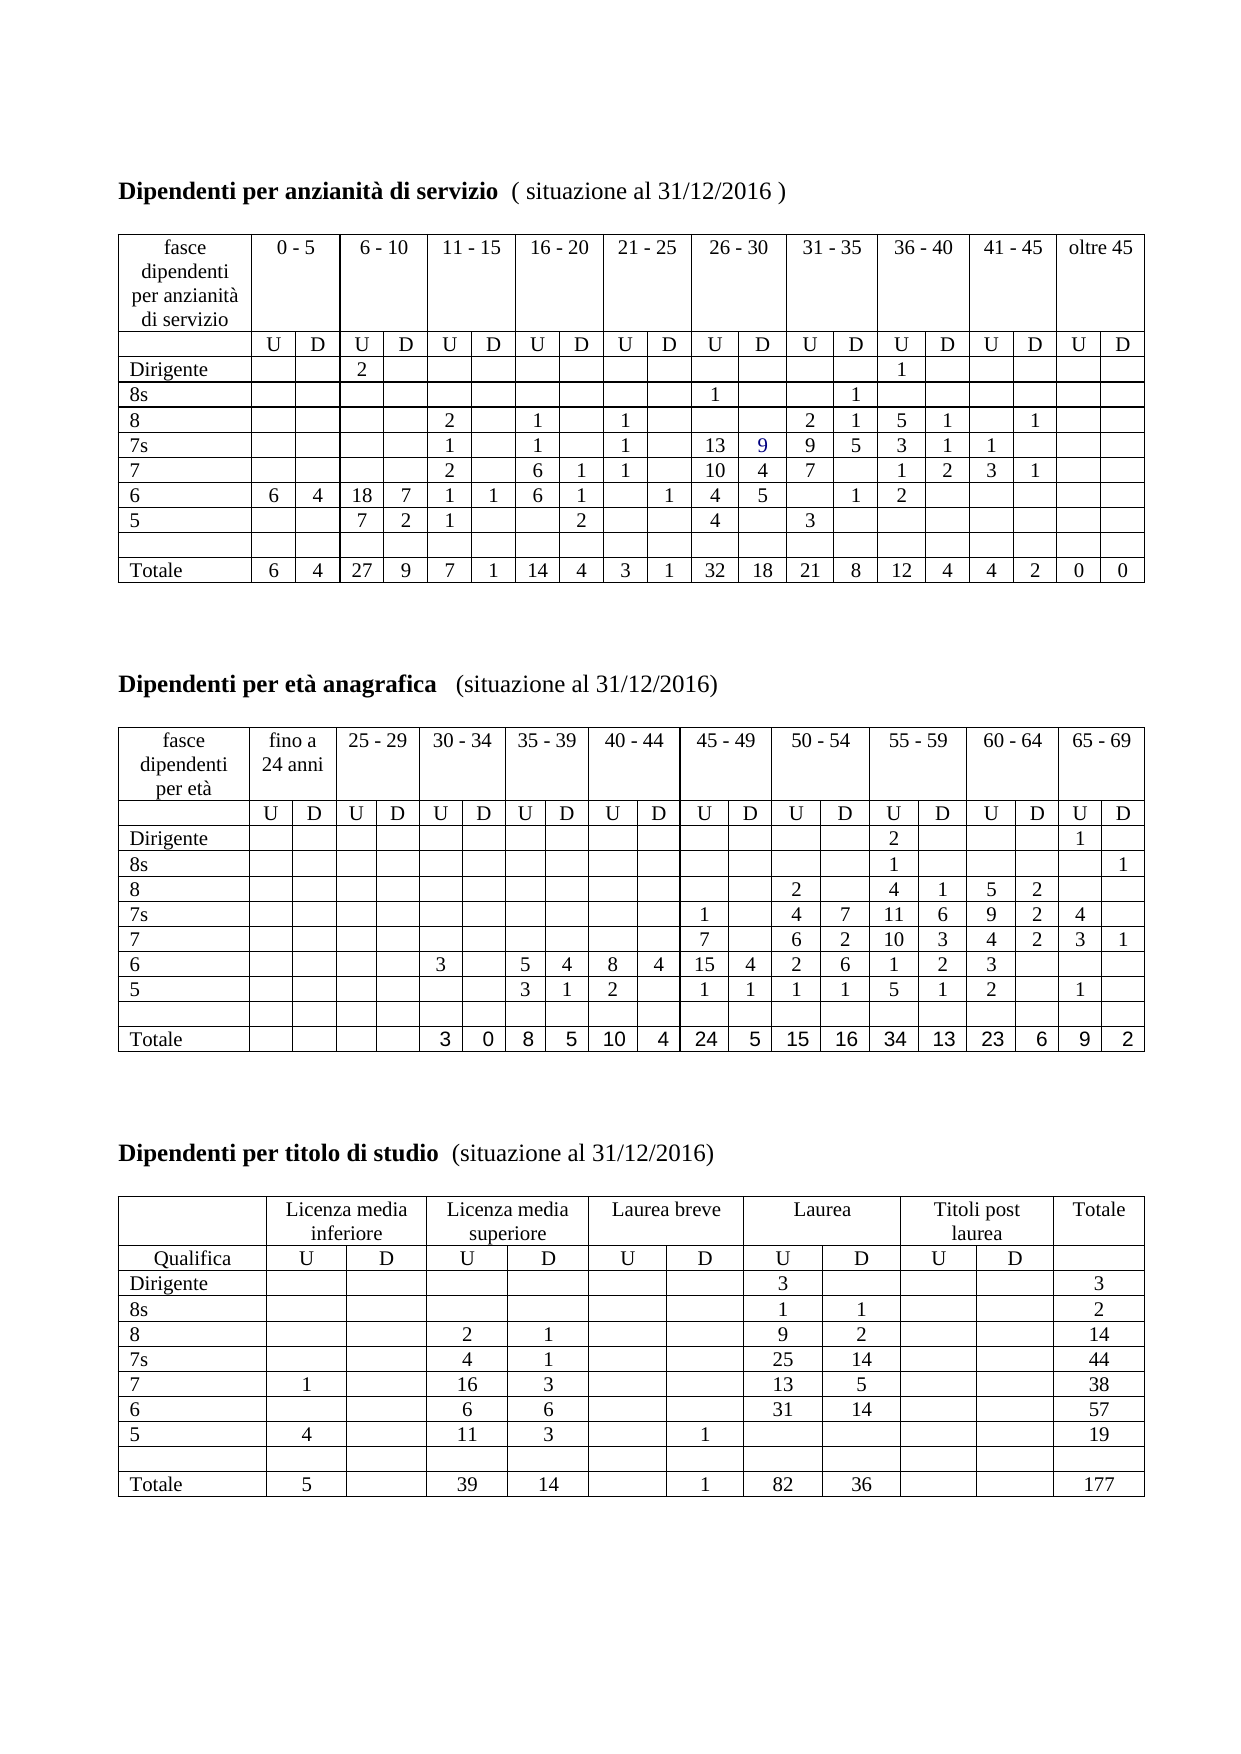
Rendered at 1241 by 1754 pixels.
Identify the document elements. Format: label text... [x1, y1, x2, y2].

table_cell [506, 851, 545, 876]
table_cell 4 [296, 558, 339, 582]
table_cell [919, 1002, 966, 1026]
table_cell 5 [834, 433, 877, 457]
table_cell [1059, 877, 1101, 901]
table_cell 1 [1102, 851, 1144, 876]
table_cell [589, 902, 637, 926]
table_cell [648, 458, 691, 482]
table_cell 3 [1059, 927, 1101, 951]
table_cell [667, 1296, 743, 1321]
table_header 16 - 20 [516, 235, 603, 331]
table_cell D [560, 332, 603, 356]
table_cell [1059, 851, 1101, 876]
table_cell [1057, 433, 1100, 457]
table_cell [516, 357, 559, 381]
table_cell 14 [508, 1472, 588, 1496]
table_cell [967, 851, 1015, 876]
table_cell [337, 902, 376, 926]
table_cell [293, 902, 336, 926]
table_cell 1 [878, 458, 925, 482]
table_cell 7 [119, 458, 251, 482]
table_cell 1 [744, 1296, 822, 1321]
table_cell 5 [967, 877, 1015, 901]
table_header Licenza media inferiore [267, 1197, 426, 1245]
table_cell [427, 1271, 507, 1295]
table_cell 44 [1054, 1347, 1144, 1371]
table_cell [821, 877, 869, 901]
table_cell 9 [787, 433, 833, 457]
table_cell [546, 1002, 588, 1026]
table_cell [638, 902, 679, 926]
table_cell 3 [420, 952, 462, 976]
table_cell 1 [681, 902, 728, 926]
table_header 25 - 29 [337, 728, 419, 800]
table_cell U [516, 332, 559, 356]
table_cell 16 [427, 1372, 507, 1396]
table_cell [472, 508, 515, 532]
table_cell 2 [428, 458, 471, 482]
table_cell 4 [638, 952, 679, 976]
table_cell [463, 927, 505, 951]
table_cell 7 [787, 458, 833, 482]
table_cell U [506, 801, 545, 825]
table_cell 7 [119, 1372, 266, 1396]
table_header Licenza media superiore [427, 1197, 588, 1245]
table_header 40 - 44 [589, 728, 679, 800]
table_cell 3 [1054, 1271, 1144, 1295]
table_cell 1 [546, 977, 588, 1001]
table_cell [1101, 508, 1144, 532]
table_cell [901, 1372, 976, 1396]
table_cell [420, 927, 462, 951]
table_cell 5 [119, 508, 251, 532]
table_cell [508, 1296, 588, 1321]
table_cell [589, 1372, 666, 1396]
table_cell [638, 1002, 679, 1026]
table_cell U [341, 332, 383, 356]
table_cell [1101, 483, 1144, 507]
table_cell U [870, 801, 918, 825]
table_cell 1 [919, 877, 966, 901]
table_cell [293, 851, 336, 876]
table_cell 3 [744, 1271, 822, 1295]
table_cell [919, 851, 966, 876]
table_cell [296, 458, 339, 482]
table_cell [667, 1397, 743, 1421]
table_cell D [648, 332, 691, 356]
table_cell 10 [589, 1027, 637, 1051]
table_cell [119, 801, 249, 825]
table_cell [926, 357, 969, 381]
table_cell [823, 1447, 900, 1471]
table_cell [267, 1447, 346, 1471]
table_cell [1101, 357, 1144, 381]
table_cell [463, 826, 505, 850]
table_cell [667, 1322, 743, 1346]
table_cell 7s [119, 1347, 266, 1371]
table_cell 4 [692, 483, 738, 507]
table_header [119, 1197, 266, 1245]
table_cell [967, 1002, 1015, 1026]
table_cell [901, 1271, 976, 1295]
table_cell [1102, 977, 1144, 1001]
table_cell [638, 977, 679, 1001]
table_cell [1057, 508, 1100, 532]
table_cell 7 [384, 483, 427, 507]
table_cell [1014, 433, 1056, 457]
table_cell Dirigente [119, 1271, 266, 1295]
table_cell [377, 877, 419, 901]
table_cell 3 [787, 508, 833, 532]
table_cell [692, 357, 738, 381]
table_cell 1 [604, 458, 647, 482]
table_cell 5 [878, 408, 925, 432]
table_cell 4 [739, 458, 786, 482]
table_cell [377, 977, 419, 1001]
table_cell [681, 1002, 728, 1026]
table_cell D [347, 1246, 426, 1270]
table_cell [560, 383, 603, 406]
table_cell [638, 851, 679, 876]
table_header 11 - 15 [428, 235, 515, 331]
table_cell [347, 1296, 426, 1321]
table_cell 2 [1016, 877, 1058, 901]
table_cell U [744, 1246, 822, 1270]
table_cell [420, 902, 462, 926]
table_cell [347, 1397, 426, 1421]
table_cell [589, 1447, 666, 1471]
table_cell [250, 902, 292, 926]
table_cell [516, 383, 559, 406]
table_cell [463, 952, 505, 976]
table_cell 6 [427, 1397, 507, 1421]
table_cell [420, 851, 462, 876]
table_cell [546, 927, 588, 951]
table_cell 1 [560, 483, 603, 507]
table_cell [834, 508, 877, 532]
table_cell [787, 483, 833, 507]
table_header Laurea breve [589, 1197, 743, 1245]
table_cell [341, 533, 383, 557]
table_cell 2 [967, 977, 1015, 1001]
table_cell 11 [870, 902, 918, 926]
table_cell [692, 533, 738, 557]
table_cell D [823, 1246, 900, 1270]
table_cell [267, 1347, 346, 1371]
table_cell 18 [341, 483, 383, 507]
table_cell [1102, 826, 1144, 850]
table_cell U [970, 332, 1013, 356]
table_cell [681, 877, 728, 901]
table_cell [267, 1296, 346, 1321]
table_cell [772, 826, 820, 850]
table_cell 16 [821, 1027, 869, 1051]
table_cell Qualifica [119, 1246, 266, 1270]
table_cell D [1101, 332, 1144, 356]
table_cell 2 [1054, 1296, 1144, 1321]
table_cell 18 [739, 558, 786, 582]
table_cell 0 [1101, 558, 1144, 582]
table_cell 25 [744, 1347, 822, 1371]
table_cell [739, 533, 786, 557]
table_cell [977, 1372, 1053, 1396]
table_cell [744, 1422, 822, 1446]
table_cell 1 [1014, 408, 1056, 432]
table_cell 8 [506, 1027, 545, 1051]
table_cell 1 [926, 408, 969, 432]
table_cell [341, 458, 383, 482]
table_cell [901, 1447, 976, 1471]
table_cell 1 [1059, 977, 1101, 1001]
table_cell [377, 952, 419, 976]
table_cell [589, 826, 637, 850]
table_cell [1014, 357, 1056, 381]
table_cell [739, 508, 786, 532]
table_cell [516, 508, 559, 532]
table_cell [252, 408, 295, 432]
table_cell 27 [341, 558, 383, 582]
table_cell 14 [823, 1397, 900, 1421]
table_cell [878, 533, 925, 557]
table_cell [560, 533, 603, 557]
table_cell 4 [546, 952, 588, 976]
table_cell 5 [823, 1372, 900, 1396]
table_cell 7 [821, 902, 869, 926]
table_header 35 - 39 [506, 728, 588, 800]
table_cell [341, 408, 383, 432]
table_cell [919, 826, 966, 850]
table_cell [648, 408, 691, 432]
table_cell 6 [119, 483, 251, 507]
table_cell 2 [427, 1322, 507, 1346]
table_cell [1016, 952, 1058, 976]
table_header 31 - 35 [787, 235, 877, 331]
table_cell 13 [919, 1027, 966, 1051]
table_cell U [1057, 332, 1100, 356]
table_cell 6 [119, 1397, 266, 1421]
table_cell [384, 383, 427, 406]
table_cell 1 [834, 408, 877, 432]
table_cell 1 [834, 483, 877, 507]
table_cell [546, 877, 588, 901]
table_cell [341, 433, 383, 457]
table_header 26 - 30 [692, 235, 786, 331]
table_cell D [1016, 801, 1058, 825]
table_cell 11 [427, 1422, 507, 1446]
table_cell [667, 1372, 743, 1396]
table_header 65 - 69 [1059, 728, 1144, 800]
table_cell [377, 1027, 419, 1051]
table_cell 3 [970, 458, 1013, 482]
table_cell [293, 927, 336, 951]
table_cell [970, 408, 1013, 432]
table_cell [604, 483, 647, 507]
table_cell 8s [119, 1296, 266, 1321]
table_header 0 - 5 [252, 235, 339, 331]
table_cell [472, 408, 515, 432]
table_cell 2 [823, 1322, 900, 1346]
table_cell 4 [967, 927, 1015, 951]
table_cell [1014, 483, 1056, 507]
table_cell [681, 826, 728, 850]
table_cell [638, 927, 679, 951]
table_cell 8 [589, 952, 637, 976]
table_cell 2 [919, 952, 966, 976]
table_cell [1059, 952, 1101, 976]
table_cell 2 [1014, 558, 1056, 582]
table_cell [250, 851, 292, 876]
table_cell 3 [420, 1027, 462, 1051]
table_cell 6 [516, 458, 559, 482]
table_cell 1 [821, 977, 869, 1001]
table_cell 1 [667, 1422, 743, 1446]
table_cell [293, 952, 336, 976]
table_cell [970, 383, 1013, 406]
table_cell [589, 1322, 666, 1346]
table_cell [293, 826, 336, 850]
table_cell D [729, 801, 771, 825]
table_cell U [681, 801, 728, 825]
table_cell [384, 357, 427, 381]
table_cell 9 [1059, 1027, 1101, 1051]
table_cell 3 [604, 558, 647, 582]
table_cell [1102, 1002, 1144, 1026]
table_cell D [667, 1246, 743, 1270]
table_cell 0 [463, 1027, 505, 1051]
table_cell [384, 533, 427, 557]
table_cell 1 [516, 433, 559, 457]
table_cell [604, 533, 647, 557]
table_cell [823, 1271, 900, 1295]
table_cell [341, 383, 383, 406]
table_cell [377, 826, 419, 850]
table_cell 5 [870, 977, 918, 1001]
table_cell [1057, 408, 1100, 432]
table_cell 1 [692, 383, 738, 406]
table_cell [337, 927, 376, 951]
table_cell [296, 508, 339, 532]
table_cell 1 [919, 977, 966, 1001]
table_cell [347, 1372, 426, 1396]
table_cell 4 [427, 1347, 507, 1371]
table_cell D [546, 801, 588, 825]
table_cell 7 [681, 927, 728, 951]
table_cell 1 [870, 952, 918, 976]
table_cell [347, 1271, 426, 1295]
table_cell [1102, 902, 1144, 926]
table_cell 7s [119, 902, 249, 926]
table_cell [1054, 1447, 1144, 1471]
table_cell [1014, 533, 1056, 557]
table_cell Totale [119, 1472, 266, 1496]
table_cell [546, 826, 588, 850]
table_cell 4 [870, 877, 918, 901]
table_cell [347, 1347, 426, 1371]
table_cell [472, 383, 515, 406]
table_cell [250, 977, 292, 1001]
table_cell [667, 1447, 743, 1471]
table_cell U [267, 1246, 346, 1270]
table_cell 2 [428, 408, 471, 432]
table_cell 1 [870, 851, 918, 876]
table_cell [296, 533, 339, 557]
table_cell D [638, 801, 679, 825]
table_cell 1 [878, 357, 925, 381]
table_cell [901, 1397, 976, 1421]
table_cell [1101, 458, 1144, 482]
table_cell [250, 1027, 292, 1051]
table_cell 15 [772, 1027, 820, 1051]
table_cell [1102, 877, 1144, 901]
table_cell 12 [878, 558, 925, 582]
table_cell 177 [1054, 1472, 1144, 1496]
table_cell [463, 877, 505, 901]
table_cell [589, 927, 637, 951]
table_cell 6 [821, 952, 869, 976]
table_cell [977, 1347, 1053, 1371]
table_cell 5 [119, 1422, 266, 1446]
table_cell [252, 357, 295, 381]
table_cell [347, 1472, 426, 1496]
table_cell [926, 483, 969, 507]
table_cell [420, 977, 462, 1001]
table_cell [250, 826, 292, 850]
table_cell [772, 851, 820, 876]
table_cell [428, 357, 471, 381]
table_cell [977, 1422, 1053, 1446]
table_cell 2 [560, 508, 603, 532]
table_cell [119, 1447, 266, 1471]
table_cell [1101, 433, 1144, 457]
table_cell [787, 357, 833, 381]
table_cell [1016, 851, 1058, 876]
table_cell [589, 877, 637, 901]
table_cell 4 [772, 902, 820, 926]
table_cell 6 [772, 927, 820, 951]
table_cell 38 [1054, 1372, 1144, 1396]
table_cell [977, 1296, 1053, 1321]
table_cell 1 [834, 383, 877, 406]
table_cell 2 [1102, 1027, 1144, 1051]
table_cell 3 [506, 977, 545, 1001]
table_cell 2 [341, 357, 383, 381]
table_cell 6 [508, 1397, 588, 1421]
table_cell 7 [119, 927, 249, 951]
table_cell [377, 902, 419, 926]
table_cell [1057, 458, 1100, 482]
table_cell 8 [119, 408, 251, 432]
table_cell [516, 533, 559, 557]
table_cell [834, 533, 877, 557]
table_cell [729, 902, 771, 926]
table_cell [821, 1002, 869, 1026]
table_cell [293, 977, 336, 1001]
table_cell U [692, 332, 738, 356]
table_cell D [821, 801, 869, 825]
table_cell 57 [1054, 1397, 1144, 1421]
table_cell [970, 483, 1013, 507]
table_cell 1 [1102, 927, 1144, 951]
table_cell [739, 383, 786, 406]
table_cell [546, 902, 588, 926]
table_cell D [977, 1246, 1053, 1270]
table_cell D [472, 332, 515, 356]
table_cell [508, 1447, 588, 1471]
table_cell [337, 851, 376, 876]
table_cell D [1014, 332, 1056, 356]
table_cell [293, 1027, 336, 1051]
table_cell [267, 1322, 346, 1346]
table_cell [787, 533, 833, 557]
table_header 6 - 10 [341, 235, 427, 331]
table_cell [1057, 357, 1100, 381]
table_cell [648, 508, 691, 532]
table_cell D [463, 801, 505, 825]
table_cell [560, 433, 603, 457]
table_cell 2 [870, 826, 918, 850]
table_cell [729, 1002, 771, 1026]
table_cell [739, 408, 786, 432]
table_cell 3 [919, 927, 966, 951]
table_cell 19 [1054, 1422, 1144, 1446]
table_header 60 - 64 [967, 728, 1058, 800]
table_cell 14 [1054, 1322, 1144, 1346]
table_cell 4 [267, 1422, 346, 1446]
table_cell 3 [878, 433, 925, 457]
table_cell 10 [870, 927, 918, 951]
table_cell [420, 826, 462, 850]
table_cell [267, 1397, 346, 1421]
table_cell [901, 1322, 976, 1346]
table_cell 1 [823, 1296, 900, 1321]
table_cell [1016, 1002, 1058, 1026]
table_cell [267, 1271, 346, 1295]
table_cell 3 [967, 952, 1015, 976]
table_cell [252, 508, 295, 532]
table_cell 1 [516, 408, 559, 432]
table_cell 4 [638, 1027, 679, 1051]
table_cell [296, 433, 339, 457]
table_cell 5 [267, 1472, 346, 1496]
table_cell D [377, 801, 419, 825]
text Dipendenti per titolo di studio (situazione al 31/12/2016) [118, 1138, 1122, 1167]
table_cell [926, 533, 969, 557]
table_cell 2 [926, 458, 969, 482]
table_header oltre 45 [1057, 235, 1144, 331]
table_cell [926, 508, 969, 532]
table_header Totale [1054, 1197, 1144, 1245]
table_cell [384, 408, 427, 432]
table_cell [1016, 826, 1058, 850]
table_cell [420, 877, 462, 901]
table_cell 3 [508, 1372, 588, 1396]
table_cell [384, 458, 427, 482]
table_cell [250, 1002, 292, 1026]
table_cell [970, 533, 1013, 557]
table_cell [589, 1347, 666, 1371]
table_cell 5 [119, 977, 249, 1001]
table_cell [772, 1002, 820, 1026]
table_cell 7 [341, 508, 383, 532]
table_cell [729, 826, 771, 850]
table_cell 1 [970, 433, 1013, 457]
table_cell 9 [967, 902, 1015, 926]
table_cell [787, 383, 833, 406]
table_cell [604, 383, 647, 406]
table_cell 5 [729, 1027, 771, 1051]
table_cell [1054, 1246, 1144, 1270]
table_cell [296, 408, 339, 432]
table_header 30 - 34 [420, 728, 505, 800]
table_cell [821, 826, 869, 850]
table_cell 1 [560, 458, 603, 482]
table_cell [250, 952, 292, 976]
table_cell [589, 1422, 666, 1446]
table_cell D [508, 1246, 588, 1270]
table_cell [604, 508, 647, 532]
table_cell [1014, 508, 1056, 532]
table_cell Totale [119, 1027, 249, 1051]
table_cell [729, 877, 771, 901]
table_cell 1 [472, 558, 515, 582]
table_cell [648, 533, 691, 557]
table_cell [1016, 977, 1058, 1001]
table_cell 82 [744, 1472, 822, 1496]
table_cell [926, 383, 969, 406]
table_cell [604, 357, 647, 381]
table_cell Dirigente [119, 826, 249, 850]
table_cell [463, 1002, 505, 1026]
table_cell [463, 851, 505, 876]
table_cell 1 [428, 508, 471, 532]
table_cell U [337, 801, 376, 825]
table_cell [428, 383, 471, 406]
table_cell [472, 458, 515, 482]
table_cell U [772, 801, 820, 825]
table_cell 1 [508, 1347, 588, 1371]
table_cell [692, 408, 738, 432]
table_header fasce dipendenti per età [119, 728, 249, 800]
table_cell [252, 533, 295, 557]
table_cell 14 [516, 558, 559, 582]
table_cell U [250, 801, 292, 825]
table_cell [977, 1271, 1053, 1295]
table_cell 34 [870, 1027, 918, 1051]
table_cell [970, 357, 1013, 381]
table_cell 13 [744, 1372, 822, 1396]
table_cell [1101, 533, 1144, 557]
table_cell 2 [384, 508, 427, 532]
table_cell [834, 357, 877, 381]
table_cell [589, 1296, 666, 1321]
table_cell [967, 826, 1015, 850]
table_cell 5 [506, 952, 545, 976]
table_cell [472, 433, 515, 457]
table_cell 8 [834, 558, 877, 582]
table_cell U [1059, 801, 1101, 825]
table_cell 23 [967, 1027, 1015, 1051]
table_cell [589, 1271, 666, 1295]
table_cell [506, 826, 545, 850]
table_cell 31 [744, 1397, 822, 1421]
table_cell 1 [604, 408, 647, 432]
table_cell 9 [739, 433, 786, 457]
table_cell [337, 877, 376, 901]
table_cell U [589, 1246, 666, 1270]
table_cell [293, 877, 336, 901]
table_cell 7s [119, 433, 251, 457]
table_cell 15 [681, 952, 728, 976]
table_cell [337, 1002, 376, 1026]
table_cell 1 [926, 433, 969, 457]
table_cell [1101, 383, 1144, 406]
table_cell D [293, 801, 336, 825]
table_cell [377, 1002, 419, 1026]
table_cell [729, 927, 771, 951]
table_cell [296, 357, 339, 381]
table_cell [901, 1296, 976, 1321]
table_header 50 - 54 [772, 728, 869, 800]
table_header fino a 24 anni [250, 728, 336, 800]
table_cell U [252, 332, 295, 356]
table_cell [1057, 383, 1100, 406]
table_cell 6 [252, 483, 295, 507]
table_cell [427, 1447, 507, 1471]
table_cell [589, 1397, 666, 1421]
table_cell [252, 433, 295, 457]
table_cell 4 [1059, 902, 1101, 926]
table_cell D [296, 332, 339, 356]
table_cell D [739, 332, 786, 356]
table_cell 32 [692, 558, 738, 582]
table_cell 4 [560, 558, 603, 582]
table_header 21 - 25 [604, 235, 691, 331]
table_cell 1 [267, 1372, 346, 1396]
table_cell [681, 851, 728, 876]
text Dipendenti per anzianità di servizio ( situazione al 31/12/2016 ) [118, 176, 1122, 205]
table_cell [648, 357, 691, 381]
table_cell 2 [821, 927, 869, 951]
table_cell 6 [919, 902, 966, 926]
table_cell [384, 433, 427, 457]
table_header 41 - 45 [970, 235, 1056, 331]
table_cell 6 [252, 558, 295, 582]
table_cell [506, 1002, 545, 1026]
table_cell [463, 902, 505, 926]
table_cell 1 [772, 977, 820, 1001]
table_cell D [919, 801, 966, 825]
table_cell [1057, 483, 1100, 507]
table_cell 1 [729, 977, 771, 1001]
table_cell [472, 533, 515, 557]
table_cell [293, 1002, 336, 1026]
table_cell 1 [428, 433, 471, 457]
table_cell [463, 977, 505, 1001]
table_cell [667, 1347, 743, 1371]
table_cell 5 [739, 483, 786, 507]
table_cell [296, 383, 339, 406]
table_cell [977, 1447, 1053, 1471]
table_cell 4 [926, 558, 969, 582]
table_cell [1014, 383, 1056, 406]
table_cell 1 [667, 1472, 743, 1496]
table_cell U [901, 1246, 976, 1270]
table_cell U [787, 332, 833, 356]
table_cell 4 [970, 558, 1013, 582]
table_cell [250, 927, 292, 951]
table_header 45 - 49 [681, 728, 771, 800]
table_cell [427, 1296, 507, 1321]
table_cell U [428, 332, 471, 356]
table_cell [667, 1271, 743, 1295]
table_cell 9 [744, 1322, 822, 1346]
table_cell U [420, 801, 462, 825]
table_cell [729, 851, 771, 876]
table_cell [739, 357, 786, 381]
table_cell [901, 1472, 976, 1496]
table_cell [472, 357, 515, 381]
table_cell [119, 332, 251, 356]
table_cell 4 [296, 483, 339, 507]
table_cell D [926, 332, 969, 356]
table_cell [337, 1027, 376, 1051]
table_cell 2 [772, 877, 820, 901]
table_cell [901, 1347, 976, 1371]
table_cell 24 [681, 1027, 728, 1051]
table_cell [589, 1472, 666, 1496]
table_cell 2 [787, 408, 833, 432]
table_cell 4 [729, 952, 771, 976]
table_cell 14 [823, 1347, 900, 1371]
table_cell 1 [648, 483, 691, 507]
table_cell [1059, 1002, 1101, 1026]
table_cell 6 [119, 952, 249, 976]
table_cell 6 [1016, 1027, 1058, 1051]
table_cell [119, 1002, 249, 1026]
table_cell [648, 383, 691, 406]
text Dipendenti per età anagrafica (situazione al 31/12/2016) [118, 669, 1122, 698]
table_cell U [589, 801, 637, 825]
table_cell [506, 927, 545, 951]
table_cell [977, 1472, 1053, 1496]
table_cell 36 [823, 1472, 900, 1496]
table_cell [560, 408, 603, 432]
table_cell 1 [428, 483, 471, 507]
table_cell 0 [1057, 558, 1100, 582]
table_cell [1101, 408, 1144, 432]
table_cell [506, 902, 545, 926]
table_cell 1 [604, 433, 647, 457]
table_cell [420, 1002, 462, 1026]
table_cell 8s [119, 851, 249, 876]
table_cell U [967, 801, 1015, 825]
table_cell [744, 1447, 822, 1471]
table_header 55 - 59 [870, 728, 966, 800]
table_cell 1 [472, 483, 515, 507]
table_cell 10 [692, 458, 738, 482]
table_cell 2 [589, 977, 637, 1001]
table_cell [377, 851, 419, 876]
table_cell U [878, 332, 925, 356]
table_cell [870, 1002, 918, 1026]
table_cell 8s [119, 383, 251, 406]
table_cell 39 [427, 1472, 507, 1496]
table_cell 2 [1016, 927, 1058, 951]
table_cell 1 [681, 977, 728, 1001]
table_cell U [427, 1246, 507, 1270]
table_cell [337, 826, 376, 850]
table_cell [560, 357, 603, 381]
table_cell [823, 1422, 900, 1446]
table_cell [648, 433, 691, 457]
table_cell 3 [508, 1422, 588, 1446]
table_cell D [384, 332, 427, 356]
table_cell 5 [546, 1027, 588, 1051]
table_cell [337, 952, 376, 976]
table_cell [337, 977, 376, 1001]
table_cell [377, 927, 419, 951]
table_cell [834, 458, 877, 482]
table_cell [508, 1271, 588, 1295]
table_header fasce dipendenti per anzianità di servizio [119, 235, 251, 331]
table_cell Dirigente [119, 357, 251, 381]
table_cell U [604, 332, 647, 356]
table_cell [1102, 952, 1144, 976]
table_header 36 - 40 [878, 235, 969, 331]
table_cell [252, 383, 295, 406]
table_cell 1 [508, 1322, 588, 1346]
table_cell 8 [119, 1322, 266, 1346]
table_cell 13 [692, 433, 738, 457]
table_cell 9 [384, 558, 427, 582]
table_cell [878, 383, 925, 406]
table_cell [977, 1397, 1053, 1421]
table_cell [347, 1322, 426, 1346]
table_cell [589, 851, 637, 876]
table_cell 4 [692, 508, 738, 532]
table_cell [821, 851, 869, 876]
table_cell [589, 1002, 637, 1026]
table_cell [638, 826, 679, 850]
table_cell D [1102, 801, 1144, 825]
table_cell [252, 458, 295, 482]
table_cell D [834, 332, 877, 356]
table_header Titoli post laurea [901, 1197, 1053, 1245]
table_cell 2 [772, 952, 820, 976]
table_cell Totale [119, 558, 251, 582]
table_cell [1057, 533, 1100, 557]
table_cell [878, 508, 925, 532]
table_cell [119, 533, 251, 557]
table_cell [970, 508, 1013, 532]
table_cell 2 [878, 483, 925, 507]
table_cell [250, 877, 292, 901]
table_header Laurea [744, 1197, 900, 1245]
table_cell 21 [787, 558, 833, 582]
table_cell [506, 877, 545, 901]
table_cell [546, 851, 588, 876]
table_cell [638, 877, 679, 901]
table_cell [901, 1422, 976, 1446]
table_cell 1 [1059, 826, 1101, 850]
table_cell 1 [1014, 458, 1056, 482]
table_cell 1 [648, 558, 691, 582]
table_cell [977, 1322, 1053, 1346]
table_cell 6 [516, 483, 559, 507]
table_cell [428, 533, 471, 557]
table_cell [347, 1447, 426, 1471]
table_cell 2 [1016, 902, 1058, 926]
table_cell 7 [428, 558, 471, 582]
table_cell 8 [119, 877, 249, 901]
table_cell [347, 1422, 426, 1446]
